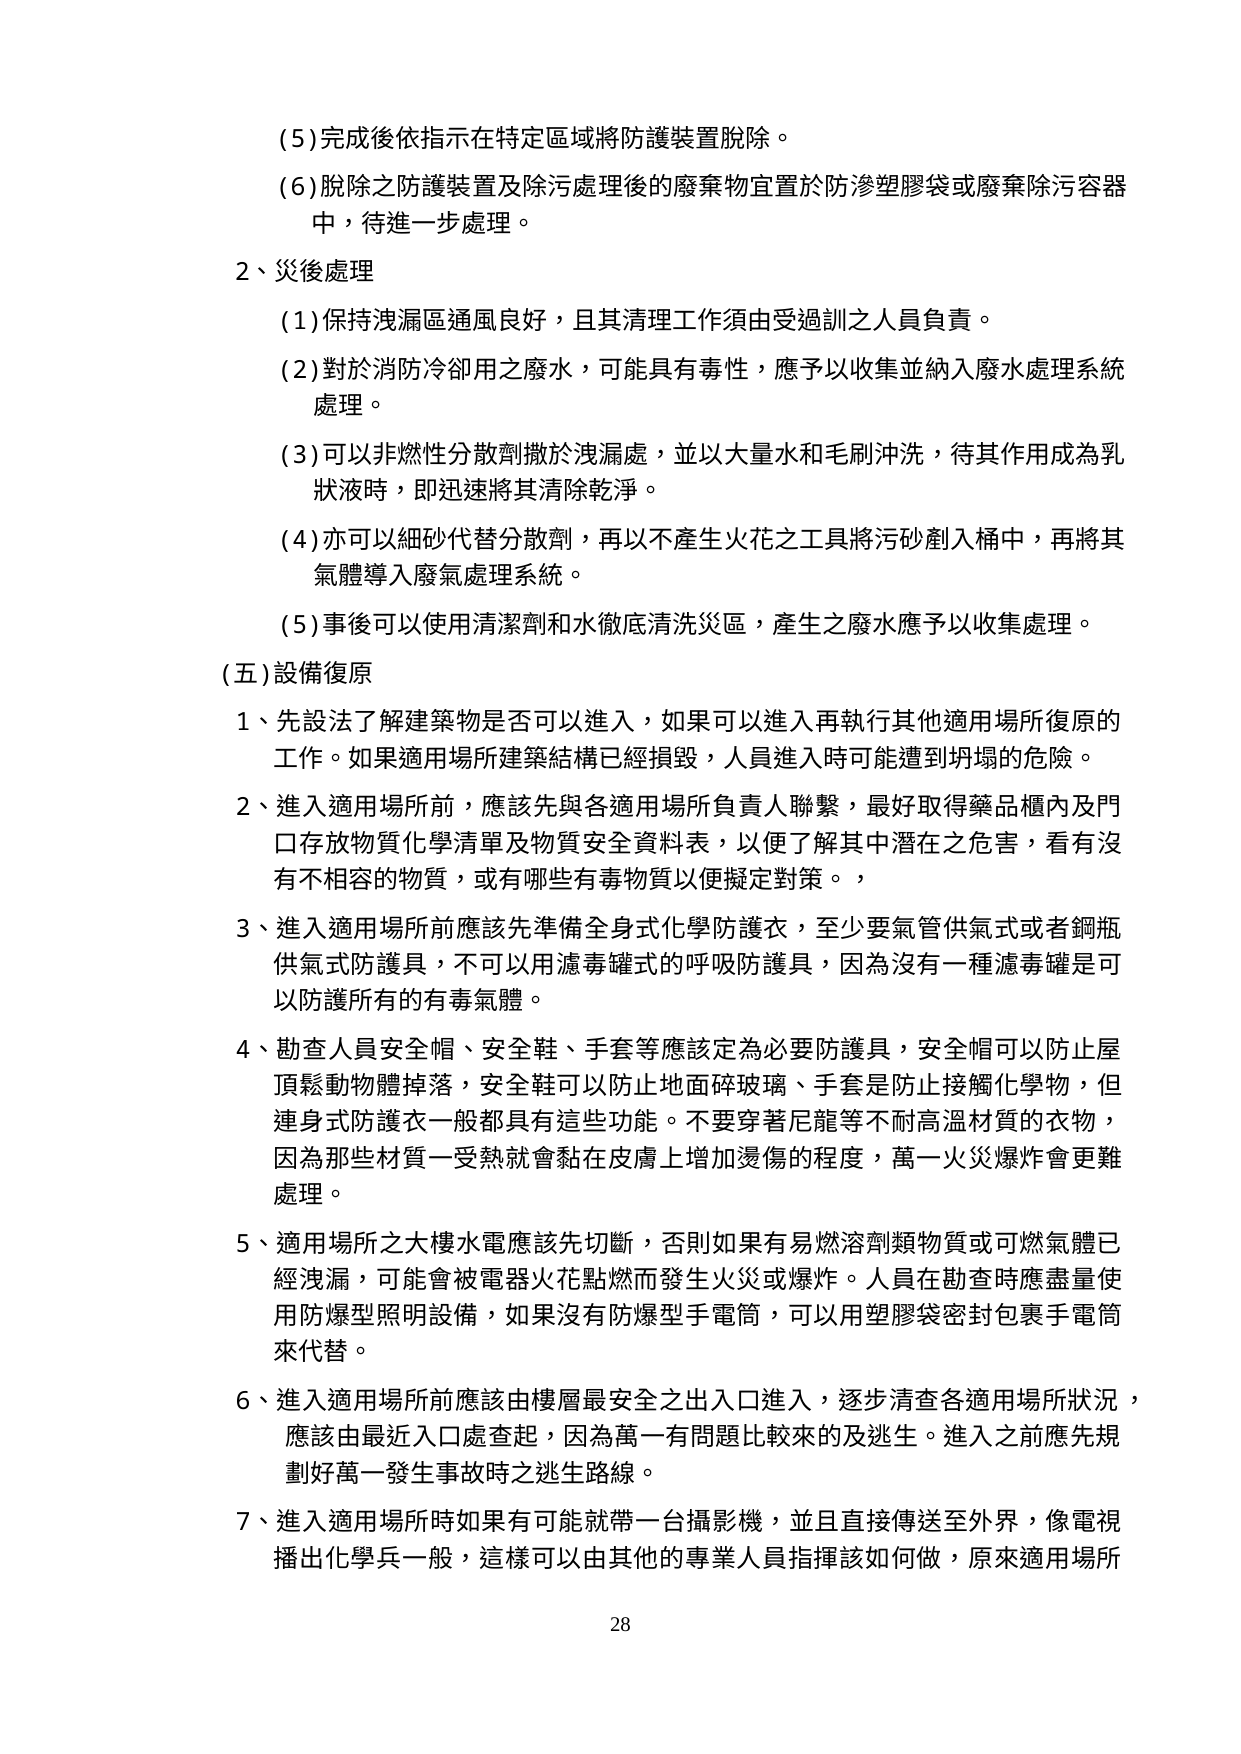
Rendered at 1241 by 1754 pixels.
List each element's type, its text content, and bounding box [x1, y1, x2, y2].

text (5)完成後依指示在特定區域將防護裝置脫除。 [275, 118, 1128, 154]
text (五)設備復原 [168, 653, 1122, 689]
text (2)對於消防冷卻用之廢水，可能具有毒性，應予以收集並納入廢水處理系統處理。 [277, 349, 1128, 422]
text 5、適用場所之大樓水電應該先切斷，否則如果有易燃溶劑類物質或可燃氣體已經洩漏，可能會被電器火花點燃而發生火災或爆炸。人員在勘查時應盡量使用防爆型照明設備，如果沒有防爆型手電筒，可以用塑膠袋密封包裹手電筒來代替。 [235, 1223, 1122, 1368]
text (6)脫除之防護裝置及除污處理後的廢棄物宜置於防滲塑膠袋或廢棄除污容器中，待進一步處理。 [275, 167, 1128, 239]
text 2、災後處理 [118, 252, 1128, 288]
text (5)事後可以使用清潔劑和水徹底清洗災區，產生之廢水應予以收集處理。 [277, 604, 1128, 641]
text 4、勘查人員安全帽、安全鞋、手套等應該定為必要防護具，安全帽可以防止屋頂鬆動物體掉落，安全鞋可以防止地面碎玻璃、手套是防止接觸化學物，但連身式防護衣一般都具有這些功能。不要穿著尼龍等不耐高溫材質的衣物，因為那些材質一受熱就會黏在皮膚上增加燙傷的程度，萬一火災爆炸會更難處理。 [235, 1029, 1122, 1211]
text 3、進入適用場所前應該先準備全身式化學防護衣，至少要氣管供氣式或者鋼瓶供氣式防護具，不可以用濾毒罐式的呼吸防護具，因為沒有一種濾毒罐是可以防護所有的有毒氣體。 [235, 908, 1122, 1017]
text 6、進入適用場所前應該由樓層最安全之出入口進入，逐步清查各適用場所狀況，應該由最近入口處查起，因為萬一有問題比較來的及逃生。進入之前應先規劃好萬一發生事故時之逃生路線。 [235, 1381, 1122, 1489]
text (4)亦可以細砂代替分散劑，再以不產生火花之工具將污砂剷入桶中，再將其氣體導入廢氣處理系統。 [277, 519, 1128, 592]
text (1)保持洩漏區通風良好，且其清理工作須由受過訓之人員負責。 [277, 301, 1128, 337]
text 2、進入適用場所前，應該先與各適用場所負責人聯繫，最好取得藥品櫃內及門口存放物質化學清單及物質安全資料表，以便了解其中潛在之危害，看有沒有不相容的物質，或有哪些有毒物質以便擬定對策。， [235, 787, 1122, 896]
text (3)可以非燃性分散劑撒於洩漏處，並以大量水和毛刷沖洗，待其作用成為乳狀液時，即迅速將其清除乾淨。 [277, 434, 1128, 507]
text 1、先設法了解建築物是否可以進入，如果可以進入再執行其他適用場所復原的工作。如果適用場所建築結構已經損毀，人員進入時可能遭到坍塌的危險。 [235, 702, 1122, 774]
text 7、進入適用場所時如果有可能就帶一台攝影機，並且直接傳送至外界，像電視播出化學兵一般，這樣可以由其他的專業人員指揮該如何做，原來適用場所 [235, 1502, 1122, 1574]
